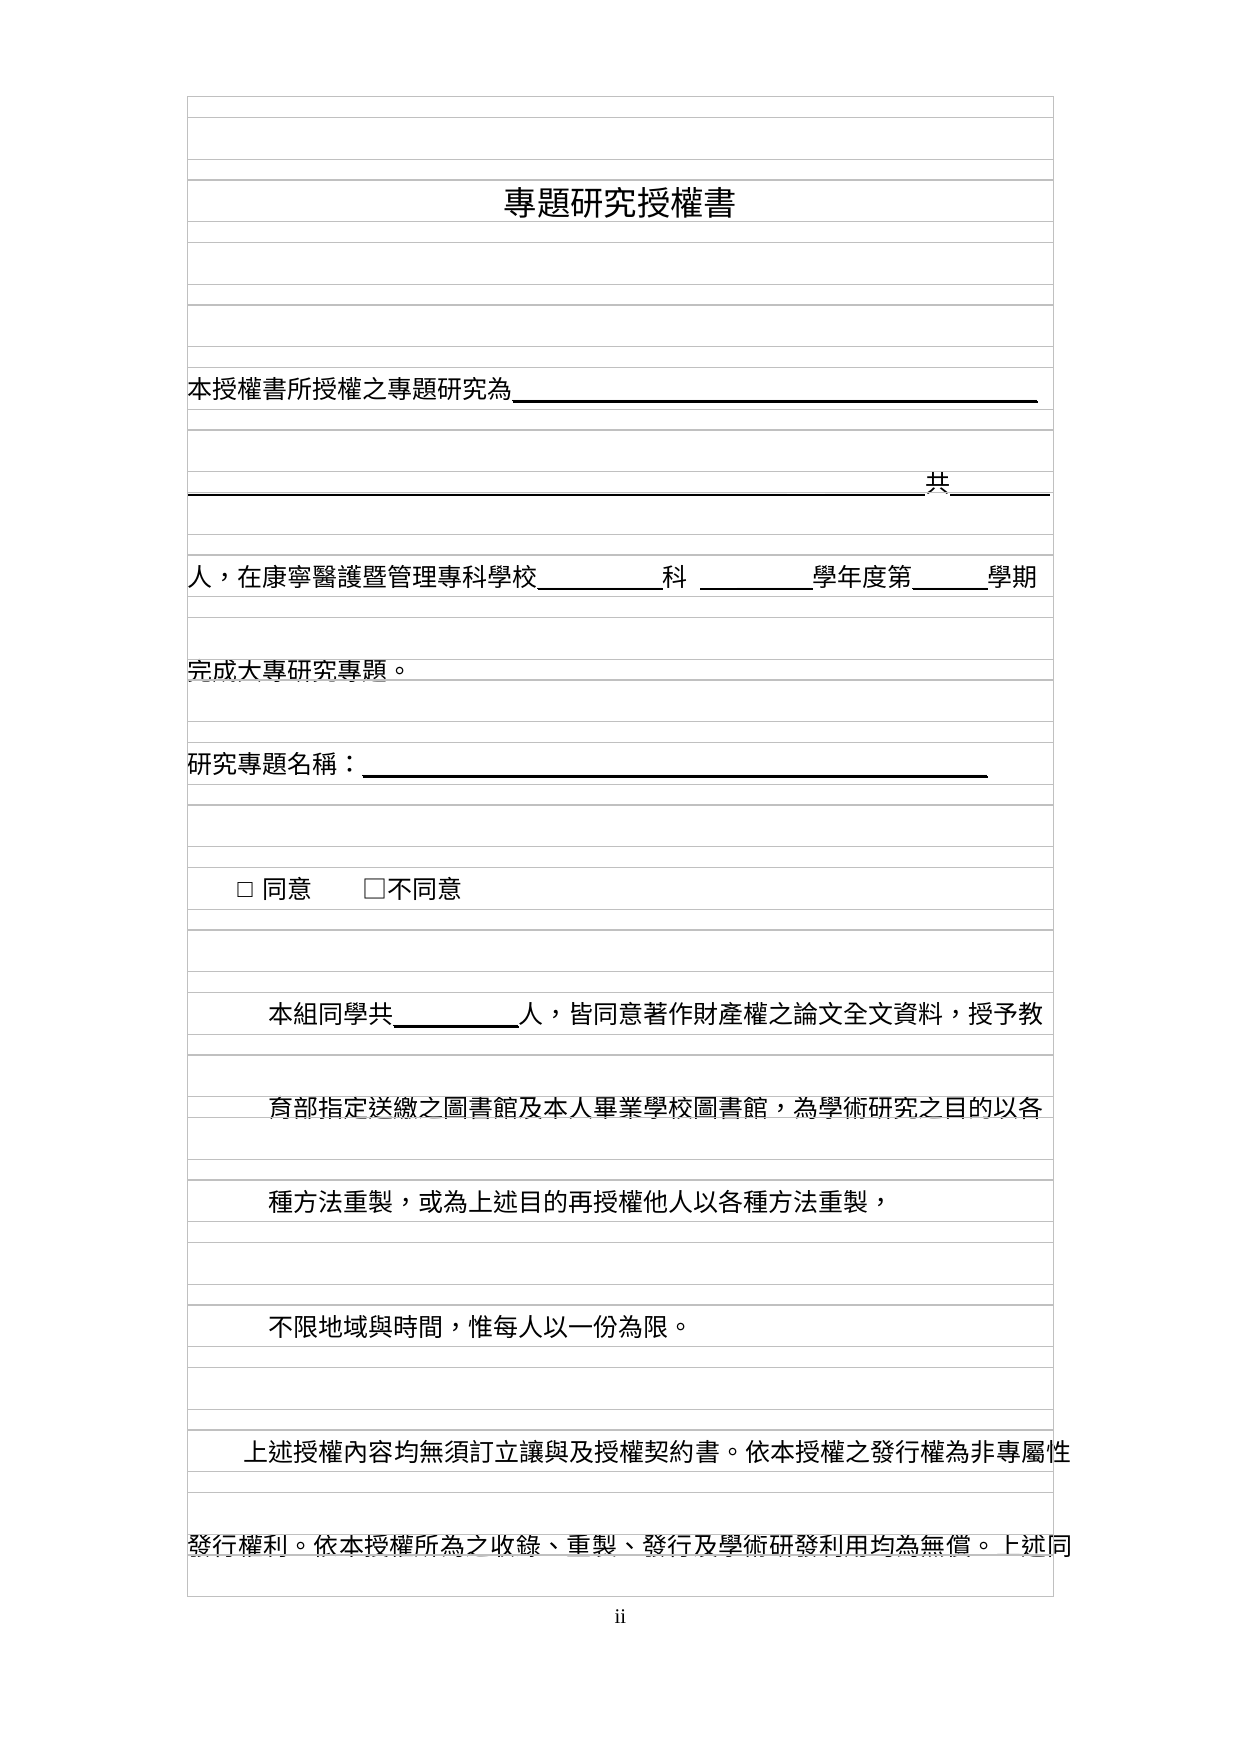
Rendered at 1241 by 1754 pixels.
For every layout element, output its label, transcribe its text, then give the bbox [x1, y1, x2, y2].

text 本授權書所授權之專題研究為＿＿＿＿＿＿＿＿＿＿＿＿＿＿＿＿＿＿＿＿＿＿＿＿＿＿＿＿＿＿＿＿＿＿＿＿＿＿＿＿＿＿＿＿＿ ＿＿＿＿共＿＿＿＿人，在康寧醫護暨管理專科學校＿＿＿＿＿科 ＿＿＿學年度第＿＿＿學期完成大專研究專題。 [188, 556, 1053, 596]
text 本授權書所授權之專題研究為＿＿＿＿＿＿＿＿＿＿＿＿＿＿＿＿＿＿＿＿＿＿＿＿＿＿＿＿＿＿＿＿＿＿＿＿＿＿＿＿＿＿＿＿＿ ＿＿＿＿共＿＿＿＿人，在康寧醫護暨管理專科學校＿＿＿＿＿科 ＿＿＿學年度第＿＿＿學期完成大專研究專題。 [188, 368, 1053, 409]
text [188, 160, 1053, 179]
text 本組同學共＿＿＿＿＿人，皆同意著作財產權之論文全文資料，授予教育部指定送繳之圖書館及本人畢業學校圖書館，為學術研究之目的以各種方法重製，或為上述目的再授權他人以各種方法重製， [716, 1097, 814, 1117]
text [188, 722, 1053, 742]
text 不限地域與時間，惟每人以一份為限。 [268, 1306, 1053, 1346]
text 研究專題名稱：＿＿＿＿＿＿＿＿＿＿＿＿＿＿＿＿＿＿＿＿＿＿＿＿＿ [188, 743, 1053, 784]
text 本授權書所授權之專題研究為＿＿＿＿＿＿＿＿＿＿＿＿＿＿＿＿＿＿＿＿＿＿＿＿＿＿＿＿＿＿＿＿＿＿＿＿＿＿＿＿＿＿＿＿＿ ＿＿＿＿共＿＿＿＿人，在康寧醫護暨管理專科學校＿＿＿＿＿科 ＿＿＿學年度第＿＿＿學期完成大專研究專題。 [188, 681, 1053, 690]
text 本組同學共＿＿＿＿＿人，皆同意著作財產權之論文全文資料，授予教育部指定送繳之圖書館及本人畢業學校圖書館，為學術研究之目的以各種方法重製，或為上述目的再授權他人以各種方法重製， [268, 1160, 1053, 1179]
text 上述授權內容均無須訂立讓與及授權契約書。依本授權之發行權為非專屬性發行權利。依本授權所為之收錄、重製、發行及學術研發利用均為無償。上述同意與不同意之欄位若未勾選，該組同學皆同意視同授權。 [188, 1556, 1053, 1565]
text 上述授權內容均無須訂立讓與及授權契約書。依本授權之發行權為非專屬性發行權利。依本授權所為之收錄、重製、發行及學術研發利用均為無償。上述同意與不同意之欄位若未勾選，該組同學皆同意視同授權。 [188, 1472, 1053, 1492]
text 本授權書所授權之專題研究為＿＿＿＿＿＿＿＿＿＿＿＿＿＿＿＿＿＿＿＿＿＿＿＿＿＿＿＿＿＿＿＿＿＿＿＿＿＿＿＿＿＿＿＿＿ ＿＿＿＿共＿＿＿＿人，在康寧醫護暨管理專科學校＿＿＿＿＿科 ＿＿＿學年度第＿＿＿學期完成大專研究專題。 [188, 493, 1053, 534]
text 本授權書所授權之專題研究為＿＿＿＿＿＿＿＿＿＿＿＿＿＿＿＿＿＿＿＿＿＿＿＿＿＿＿＿＿＿＿＿＿＿＿＿＿＿＿＿＿＿＿＿＿ ＿＿＿＿共＿＿＿＿人，在康寧醫護暨管理專科學校＿＿＿＿＿科 ＿＿＿學年度第＿＿＿學期完成大專研究專題。 [188, 431, 1053, 471]
text 本授權書所授權之專題研究為＿＿＿＿＿＿＿＿＿＿＿＿＿＿＿＿＿＿＿＿＿＿＿＿＿＿＿＿＿＿＿＿＿＿＿＿＿＿＿＿＿＿＿＿＿ ＿＿＿＿共＿＿＿＿人，在康寧醫護暨管理專科學校＿＿＿＿＿科 ＿＿＿學年度第＿＿＿學期完成大專研究專題。 [188, 597, 1053, 617]
text 專題研究授權書 [188, 181, 1053, 221]
text 本組同學共＿＿＿＿＿人，皆同意著作財產權之論文全文資料，授予教育部指定送繳之圖書館及本人畢業學校圖書館，為學術研究之目的以各種方法重製，或為上述目的再授權他人以各種方法重製， [268, 1056, 1053, 1096]
text [1054, 721, 1125, 784]
list [237, 847, 1053, 867]
text 本授權書所授權之專題研究為＿＿＿＿＿＿＿＿＿＿＿＿＿＿＿＿＿＿＿＿＿＿＿＿＿＿＿＿＿＿＿＿＿＿＿＿＿＿＿＿＿＿＿＿＿ ＿＿＿＿共＿＿＿＿人，在康寧醫護暨管理專科學校＿＿＿＿＿科 ＿＿＿學年度第＿＿＿學期完成大專研究專題。 [380, 660, 1053, 679]
list 同意 □不同意 [237, 868, 1053, 909]
text 本組同學共＿＿＿＿＿人，皆同意著作財產權之論文全文資料，授予教育部指定送繳之圖書館及本人畢業學校圖書館，為學術研究之目的以各種方法重製，或為上述目的再授權他人以各種方法重製， [268, 1035, 1053, 1054]
text 上述授權內容均無須訂立讓與及授權契約書。依本授權之發行權為非專屬性發行權利。依本授權所為之收錄、重製、發行及學術研發利用均為無償。上述同意與不同意之欄位若未勾選，該組同學皆同意視同授權。 [188, 1410, 1053, 1429]
text 本授權書所授權之專題研究為＿＿＿＿＿＿＿＿＿＿＿＿＿＿＿＿＿＿＿＿＿＿＿＿＿＿＿＿＿＿＿＿＿＿＿＿＿＿＿＿＿＿＿＿＿ ＿＿＿＿共＿＿＿＿人，在康寧醫護暨管理專科學校＿＿＿＿＿科 ＿＿＿學年度第＿＿＿學期完成大專研究專題。 [188, 472, 1053, 492]
text 本組同學共＿＿＿＿＿人，皆同意著作財產權之論文全文資料，授予教育部指定送繳之圖書館及本人畢業學校圖書館，為學術研究之目的以各種方法重製，或為上述目的再授權他人以各種方法重製， [268, 1118, 1053, 1159]
text [268, 1285, 1053, 1304]
text 本授權書所授權之專題研究為＿＿＿＿＿＿＿＿＿＿＿＿＿＿＿＿＿＿＿＿＿＿＿＿＿＿＿＿＿＿＿＿＿＿＿＿＿＿＿＿＿＿＿＿＿ ＿＿＿＿共＿＿＿＿人，在康寧醫護暨管理專科學校＿＿＿＿＿科 ＿＿＿學年度第＿＿＿學期完成大專研究專題。 [188, 535, 1053, 554]
list [1054, 846, 1125, 909]
text 本授權書所授權之專題研究為＿＿＿＿＿＿＿＿＿＿＿＿＿＿＿＿＿＿＿＿＿＿＿＿＿＿＿＿＿＿＿＿＿＿＿＿＿＿＿＿＿＿＿＿＿ ＿＿＿＿共＿＿＿＿人，在康寧醫護暨管理專科學校＿＿＿＿＿科 ＿＿＿學年度第＿＿＿學期完成大專研究專題。 [188, 618, 1053, 659]
text 本組同學共＿＿＿＿＿人，皆同意著作財產權之論文全文資料，授予教育部指定送繳之圖書館及本人畢業學校圖書館，為學術研究之目的以各種方法重製，或為上述目的再授權他人以各種方法重製， [268, 1181, 1053, 1221]
text 本組同學共＿＿＿＿＿人，皆同意著作財產權之論文全文資料，授予教育部指定送繳之圖書館及本人畢業學校圖書館，為學術研究之目的以各種方法重製，或為上述目的再授權他人以各種方法重製， [268, 993, 1053, 1034]
text 本授權書所授權之專題研究為＿＿＿＿＿＿＿＿＿＿＿＿＿＿＿＿＿＿＿＿＿＿＿＿＿＿＿＿＿＿＿＿＿＿＿＿＿＿＿＿＿＿＿＿＿ ＿＿＿＿共＿＿＿＿人，在康寧醫護暨管理專科學校＿＿＿＿＿科 ＿＿＿學年度第＿＿＿學期完成大專研究專題。 [188, 347, 1053, 367]
text 本組同學共＿＿＿＿＿人，皆同意著作財產權之論文全文資料，授予教育部指定送繳之圖書館及本人畢業學校圖書館，為學術研究之目的以各種方法重製，或為上述目的再授權他人以各種方法重製， [268, 972, 1053, 992]
text 上述授權內容均無須訂立讓與及授權契約書。依本授權之發行權為非專屬性發行權利。依本授權所為之收錄、重製、發行及學術研發利用均為無償。上述同意與不同意之欄位若未勾選，該組同學皆同意視同授權。 [1054, 1409, 1073, 1565]
text 上述授權內容均無須訂立讓與及授權契約書。依本授權之發行權為非專屬性發行權利。依本授權所為之收錄、重製、發行及學術研發利用均為無償。上述同意與不同意之欄位若未勾選，該組同學皆同意視同授權。 [188, 1431, 1053, 1471]
text 上述授權內容均無須訂立讓與及授權契約書。依本授權之發行權為非專屬性發行權利。依本授權所為之收錄、重製、發行及學術研發利用均為無償。上述同意與不同意之欄位若未勾選，該組同學皆同意視同授權。 [188, 1493, 1053, 1534]
text 本授權書所授權之專題研究為＿＿＿＿＿＿＿＿＿＿＿＿＿＿＿＿＿＿＿＿＿＿＿＿＿＿＿＿＿＿＿＿＿＿＿＿＿＿＿＿＿＿＿＿＿ ＿＿＿＿共＿＿＿＿人，在康寧醫護暨管理專科學校＿＿＿＿＿科 ＿＿＿學年度第＿＿＿學期完成大專研究專題。 [188, 410, 1053, 429]
